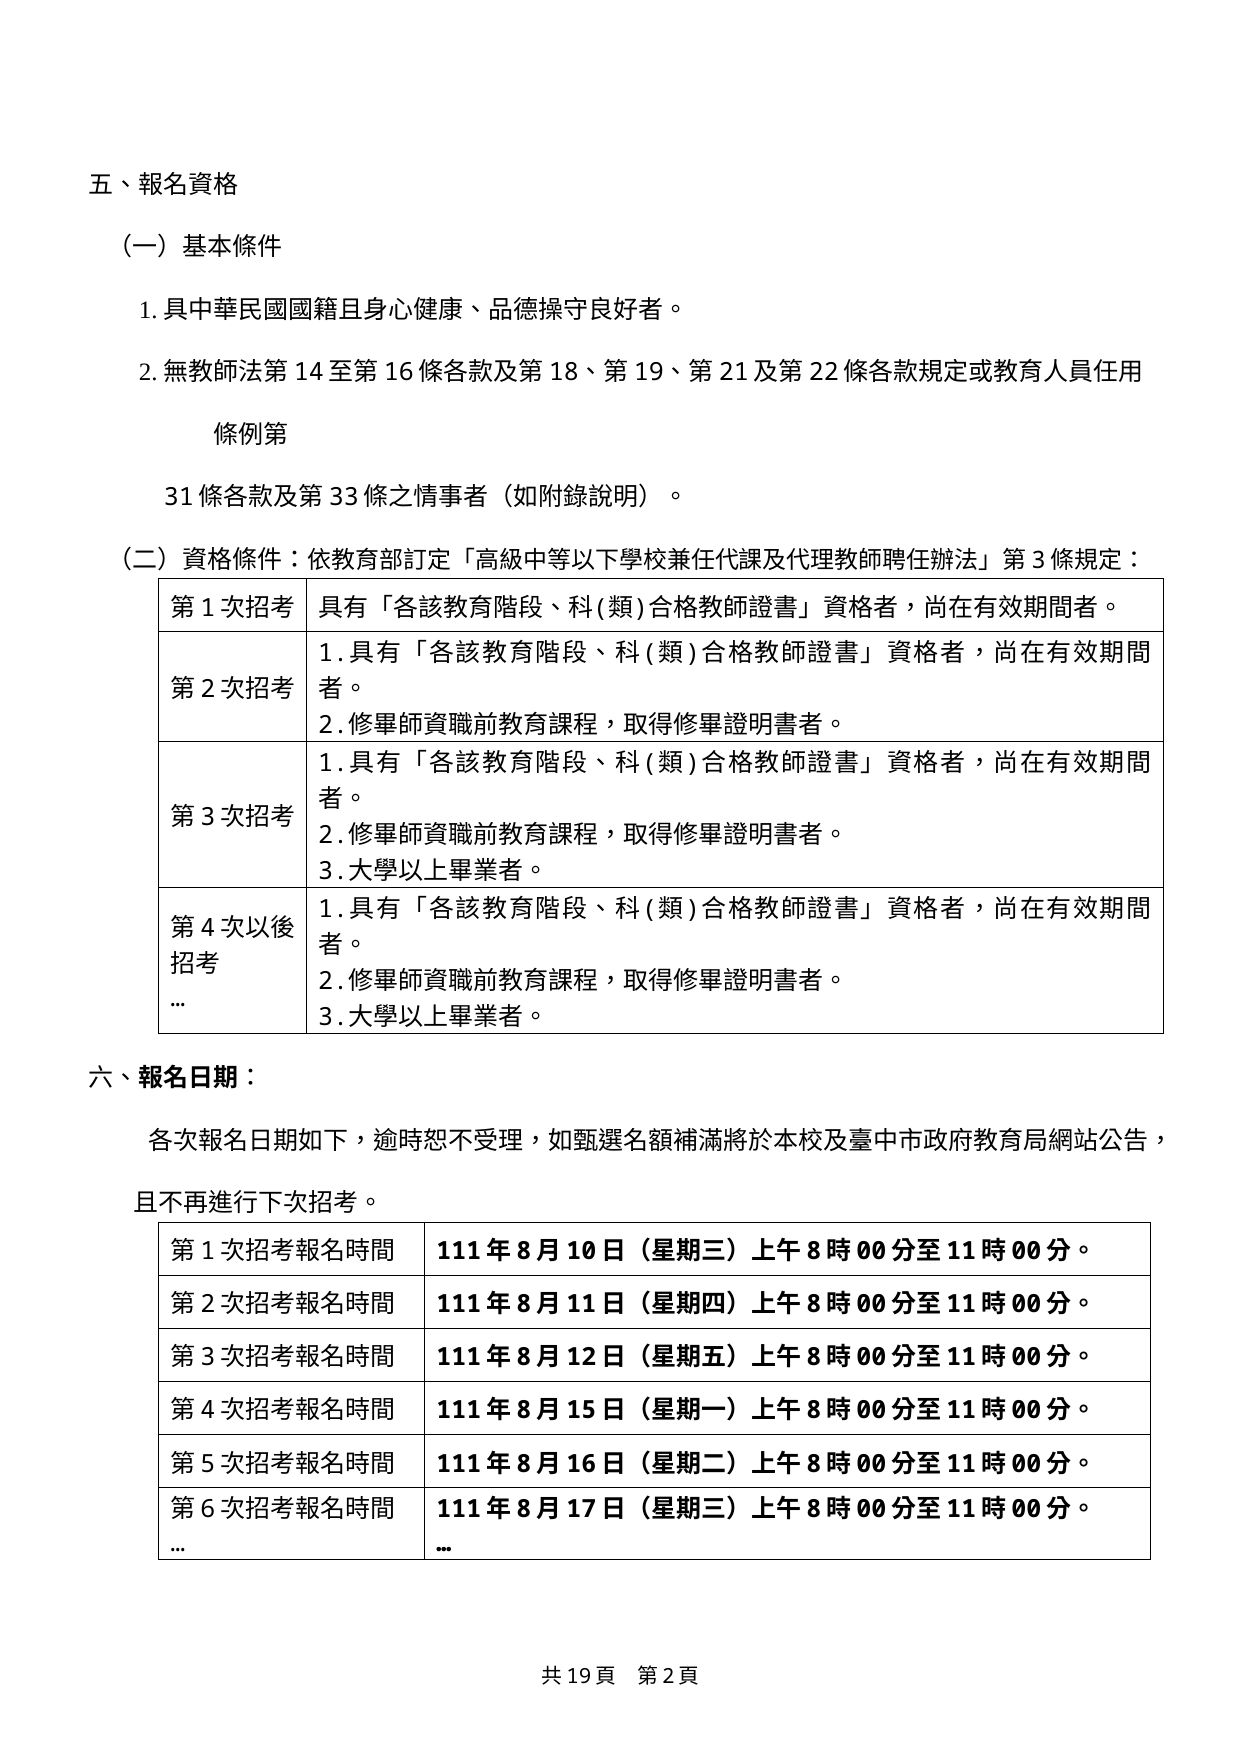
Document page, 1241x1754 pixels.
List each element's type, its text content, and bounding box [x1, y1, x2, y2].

table_cell 1.具有「各該教育階段、科(類)合格教師證書」資格者，尚在有效期間者。 2.修畢師資職前教育課程，取得修畢證明書者。 [307, 632, 1163, 741]
table_cell 111年8月15日（星期一）上午8時00分至11時00分。 [425, 1382, 1150, 1434]
table_cell 111年8月11日（星期四）上午8時00分至11時00分。 [425, 1276, 1150, 1328]
table_header 第1次招考報名時間 [159, 1223, 424, 1275]
text 1. 具中華民國國籍且身心健康、品德操守良好者。 [89, 266, 1152, 328]
text 31條各款及第33條之情事者（如附錄說明）。 [114, 453, 1152, 516]
table_header 第1次招考 [159, 579, 306, 631]
table_header 111年8月10日（星期三）上午8時00分至11時00分。 [425, 1223, 1150, 1275]
text 2. 無教師法第14至第16條各款及第18、第19、第21及第22條各款規定或教育人員任用條例第 [89, 328, 1152, 453]
table_cell 第4次以後招考 … [159, 888, 306, 1033]
table_cell 第5次招考報名時間 [159, 1435, 424, 1487]
table_cell 111年8月16日（星期二）上午8時00分至11時00分。 [425, 1435, 1150, 1487]
table_cell 第2次招考報名時間 [159, 1276, 424, 1328]
table_cell 第4次招考報名時間 [159, 1382, 424, 1434]
table_header 具有「各該教育階段、科(類)合格教師證書」資格者，尚在有效期間者。 [307, 579, 1163, 631]
table_cell 第3次招考 [159, 742, 306, 887]
text 六、報名日期： [89, 1034, 1152, 1097]
table_cell 111年8月17日（星期三）上午8時00分至11時00分。 … [425, 1488, 1150, 1558]
table_cell 111年8月12日（星期五）上午8時00分至11時00分。 [425, 1329, 1150, 1381]
table_cell 1.具有「各該教育階段、科(類)合格教師證書」資格者，尚在有效期間者。 2.修畢師資職前教育課程，取得修畢證明書者。 3.大學以上畢業者。 [307, 888, 1163, 1033]
table_cell 第3次招考報名時間 [159, 1329, 424, 1381]
text 各次報名日期如下，逾時恕不受理，如甄選名額補滿將於本校及臺中市政府教育局網站公告，且不再進行下次招考。 [89, 1097, 1152, 1222]
table_cell 第6次招考報名時間 … [159, 1488, 424, 1558]
text 五、報名資格 [89, 141, 1152, 203]
text （一）基本條件 [89, 203, 1152, 266]
table_cell 1.具有「各該教育階段、科(類)合格教師證書」資格者，尚在有效期間者。 2.修畢師資職前教育課程，取得修畢證明書者。 3.大學以上畢業者。 [307, 742, 1163, 887]
table_cell 第2次招考 [159, 632, 306, 741]
text （二）資格條件：依教育部訂定「高級中等以下學校兼任代課及代理教師聘任辦法」第3條規定： [89, 516, 1152, 578]
